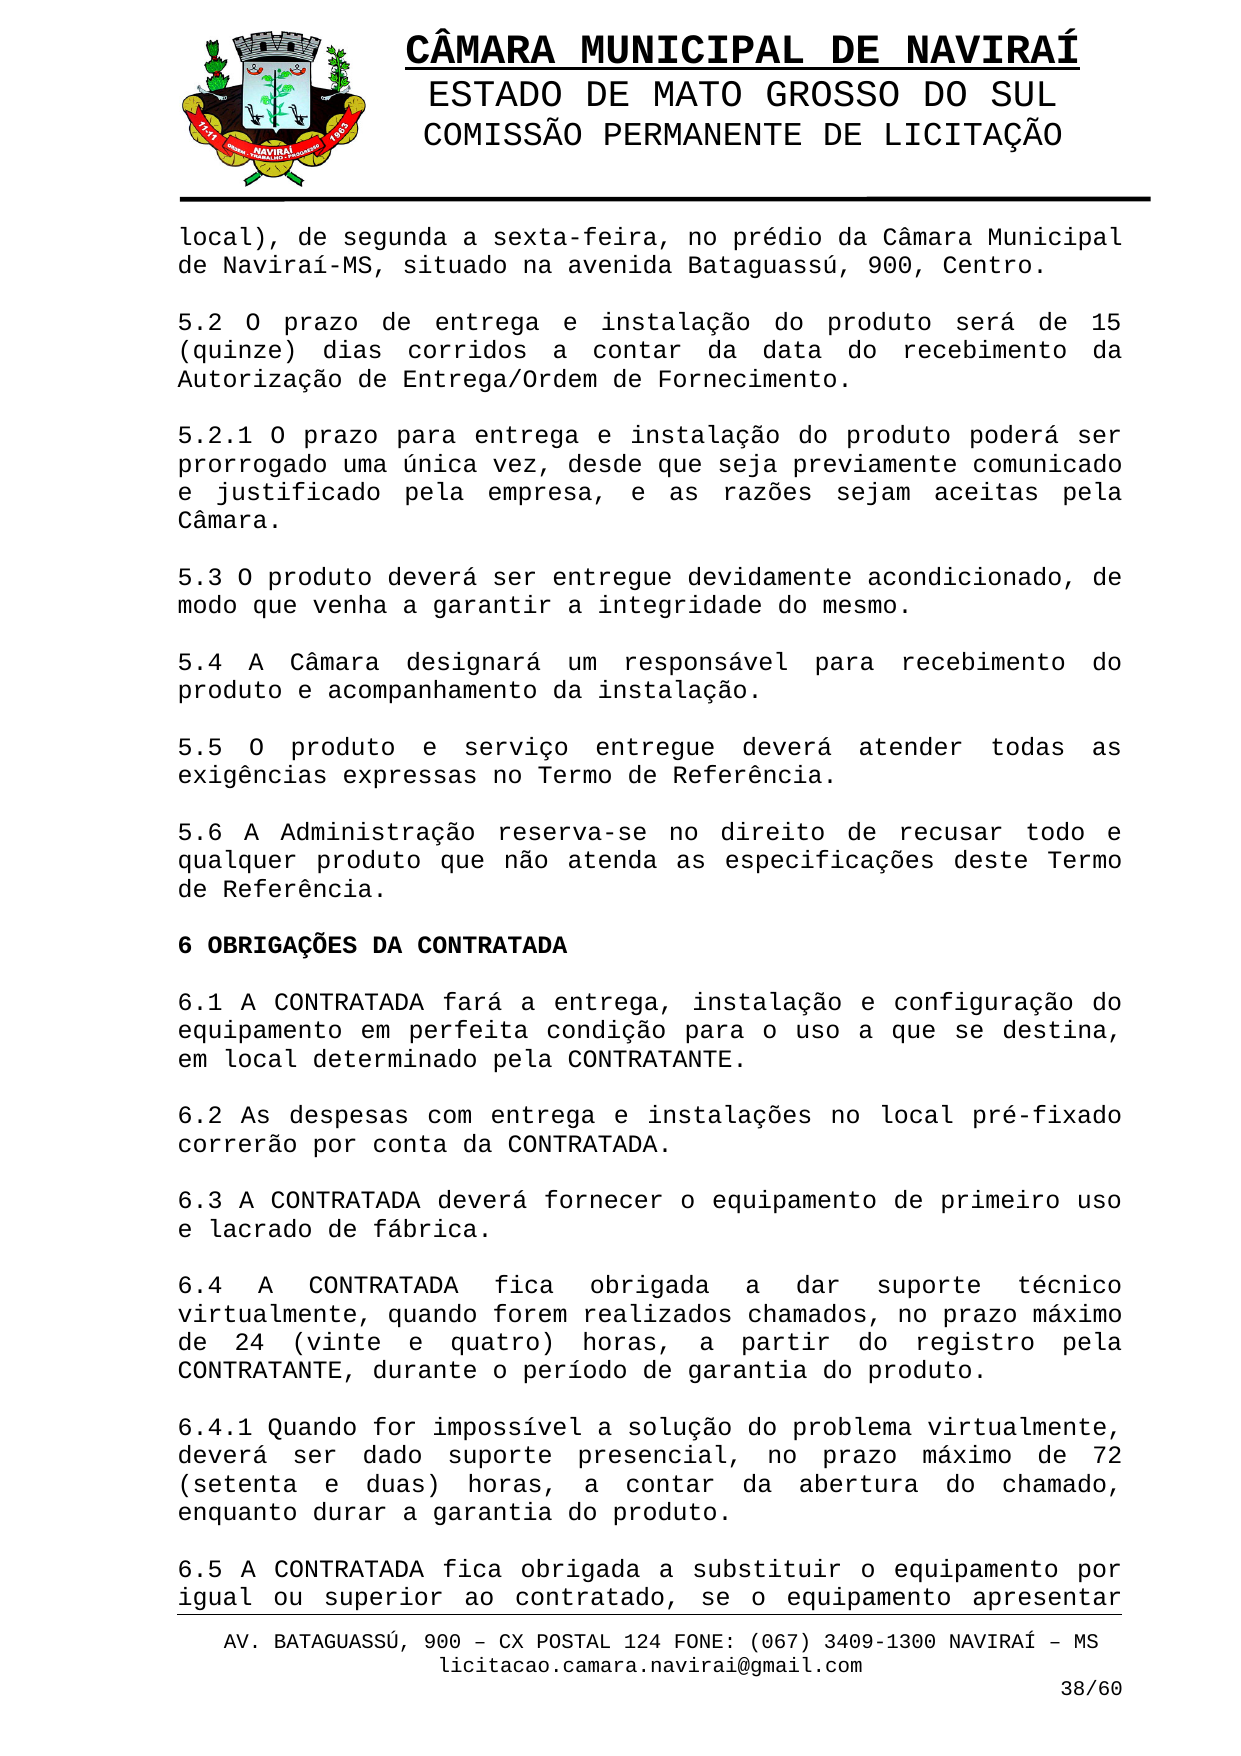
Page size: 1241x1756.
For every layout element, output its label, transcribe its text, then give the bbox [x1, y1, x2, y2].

text 6.4.1 Quando for impossível a solução do problema virtualmente, deverá ser dado suporte presencial, no prazo máximo de 72 (setenta e duas) horas, a contar da abertura do chamado, enquanto durar a garantia do produto. [177, 1414, 1122, 1528]
text 5.6 A Administração reserva-se no direito de recusar todo e qualquer produto que não atenda as especificações deste Termo de Referência. [177, 819, 1122, 904]
text local), de segunda a sexta-feira, no prédio da Câmara Municipal de Naviraí-MS, situado na avenida Bataguassú, 900, Centro. [177, 224, 1122, 281]
text 6.4 A CONTRATADA fica obrigada a dar suporte técnico virtualmente, quando forem realizados chamados, no prazo máximo de 24 (vinte e quatro) horas, a partir do registro pela CONTRATANTE, durante o período de garantia do produto. [177, 1273, 1122, 1386]
text 6.1 A CONTRATADA fará a entrega, instalação e configuração do equipamento em perfeita condição para o uso a que se destina, em local determinado pela CONTRATANTE. [177, 989, 1122, 1074]
text 5.2.1 O prazo para entrega e instalação do produto poderá ser prorrogado uma única vez, desde que seja previamente comunicado e justificado pela empresa, e as razões sejam aceitas pela Câmara. [177, 423, 1122, 536]
text 5.4 A Câmara designará um responsável para recebimento do produto e acompanhamento da instalação. [177, 649, 1122, 706]
text 6.3 A CONTRATADA deverá fornecer o equipamento de primeiro uso e lacrado de fábrica. [177, 1188, 1122, 1244]
text 6.5 A CONTRATADA fica obrigada a substituir o equipamento por igual ou superior ao contratado, se o equipamento apresentar [177, 1556, 1122, 1613]
text 5.2 O prazo de entrega e instalação do produto será de 15 (quinze) dias corridos a contar da data do recebimento da Autorização de Entrega/Ordem de Fornecimento. [177, 309, 1122, 394]
text 6.2 As despesas com entrega e instalações no local pré-fixado correrão por conta da CONTRATADA. [177, 1103, 1122, 1159]
text 5.3 O produto deverá ser entregue devidamente acondicionado, de modo que venha a garantir a integridade do mesmo. [177, 564, 1122, 621]
text 6 OBRIGAÇÕES DA CONTRATADA [177, 933, 1122, 961]
text 5.5 O produto e serviço entregue deverá atender todas as exigências expressas no Termo de Referência. [177, 734, 1122, 791]
